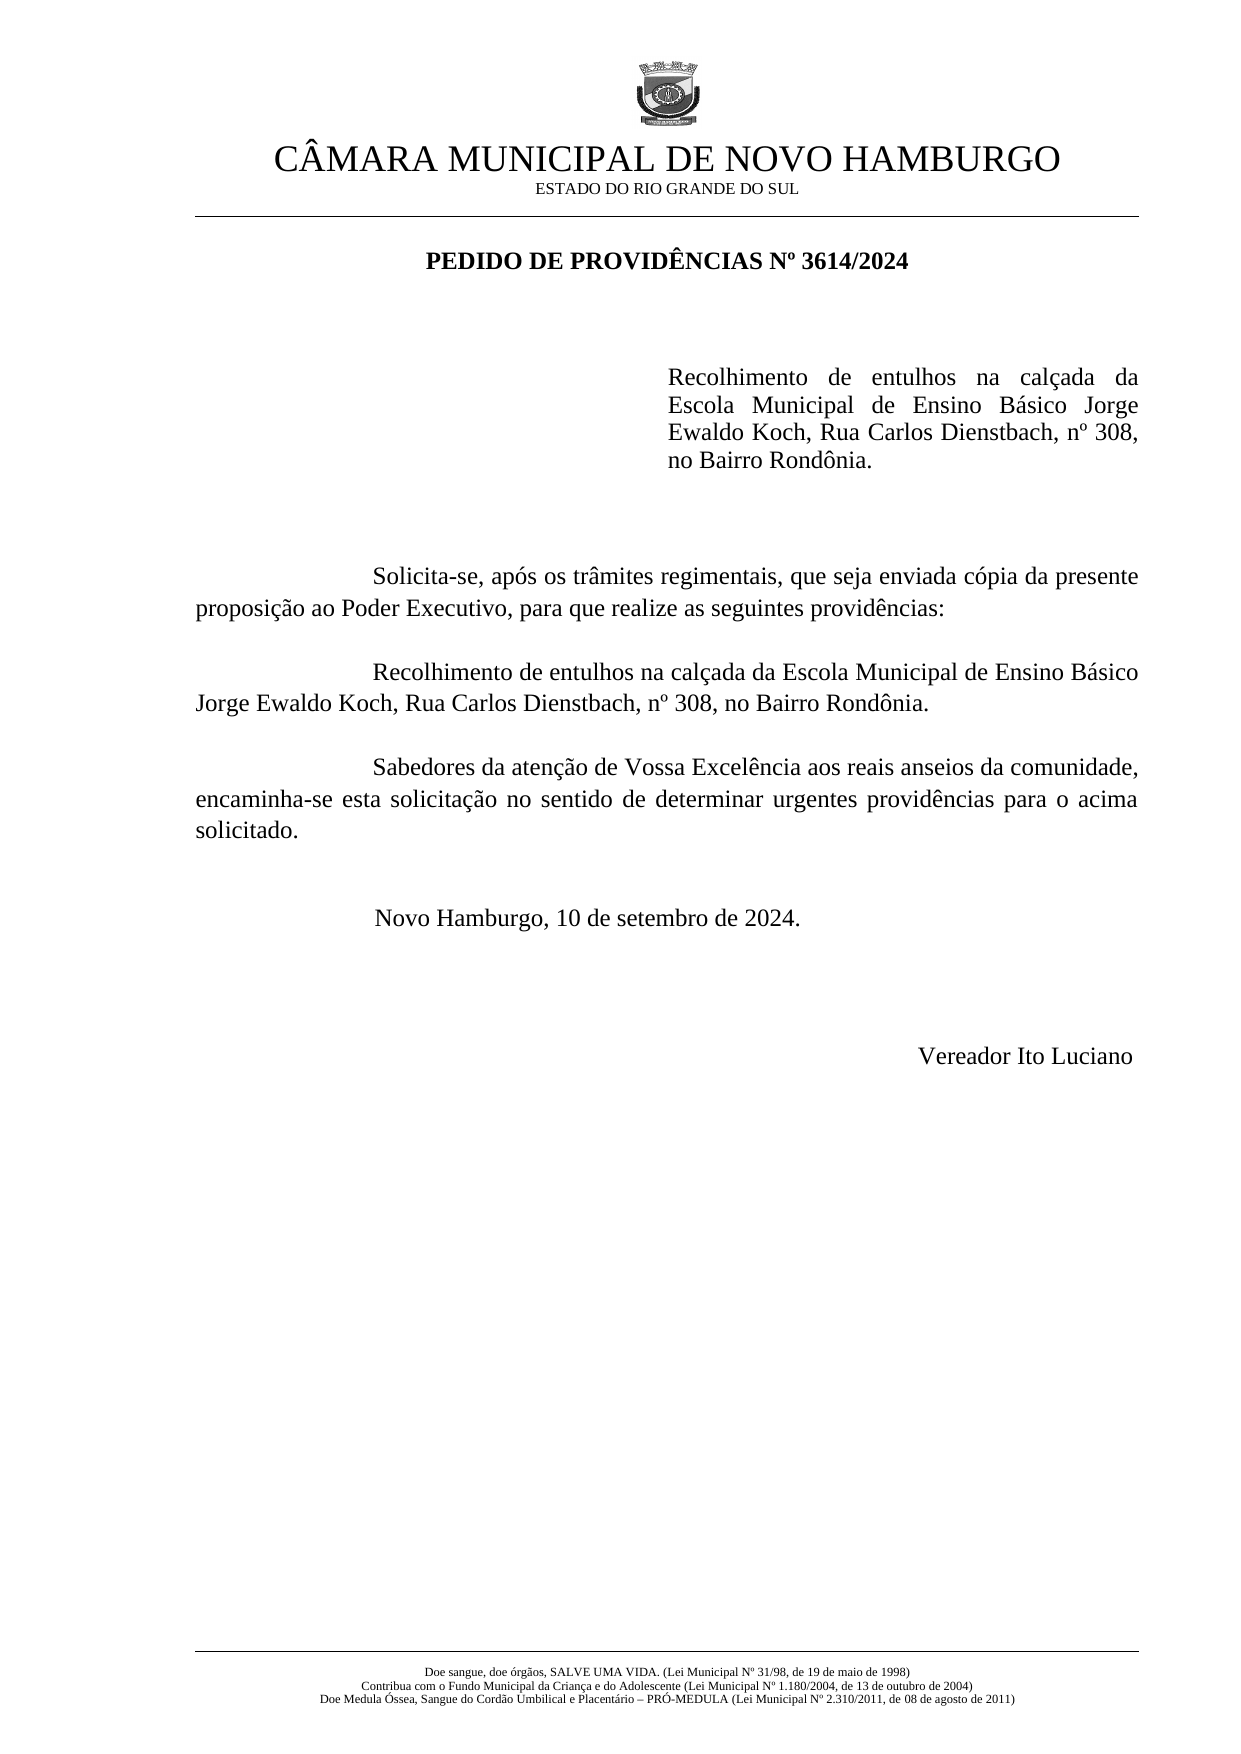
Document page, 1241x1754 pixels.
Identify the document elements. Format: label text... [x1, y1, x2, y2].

text Vereador Ito Luciano [195, 1042, 1139, 1070]
text Solicita-se, após os trâmites regimentais, que seja enviada cópia da presente proposição ao Poder Executivo, para que realize as seguintes providências: [195, 562, 1139, 622]
text Recolhimento de entulhos na calçada da Escola Municipal de Ensino Básico Jorge Ewaldo Koch, Rua Carlos Dienstbach, nº 308, no Bairro Rondônia. [668, 363, 1139, 474]
text Recolhimento de entulhos na calçada da Escola Municipal de Ensino Básico Jorge Ewaldo Koch, Rua Carlos Dienstbach, nº 308, no Bairro Rondônia. [195, 658, 1139, 717]
text Novo Hamburgo, 10 de setembro de 2024. [195, 904, 1139, 931]
text Sabedores da atenção de Vossa Excelência aos reais anseios da comunidade, encaminha-se esta solicitação no sentido de determinar urgentes providências para o acima solicitado. [195, 753, 1139, 844]
text PEDIDO DE PROVIDÊNCIAS Nº 3614/2024 [195, 247, 1139, 274]
